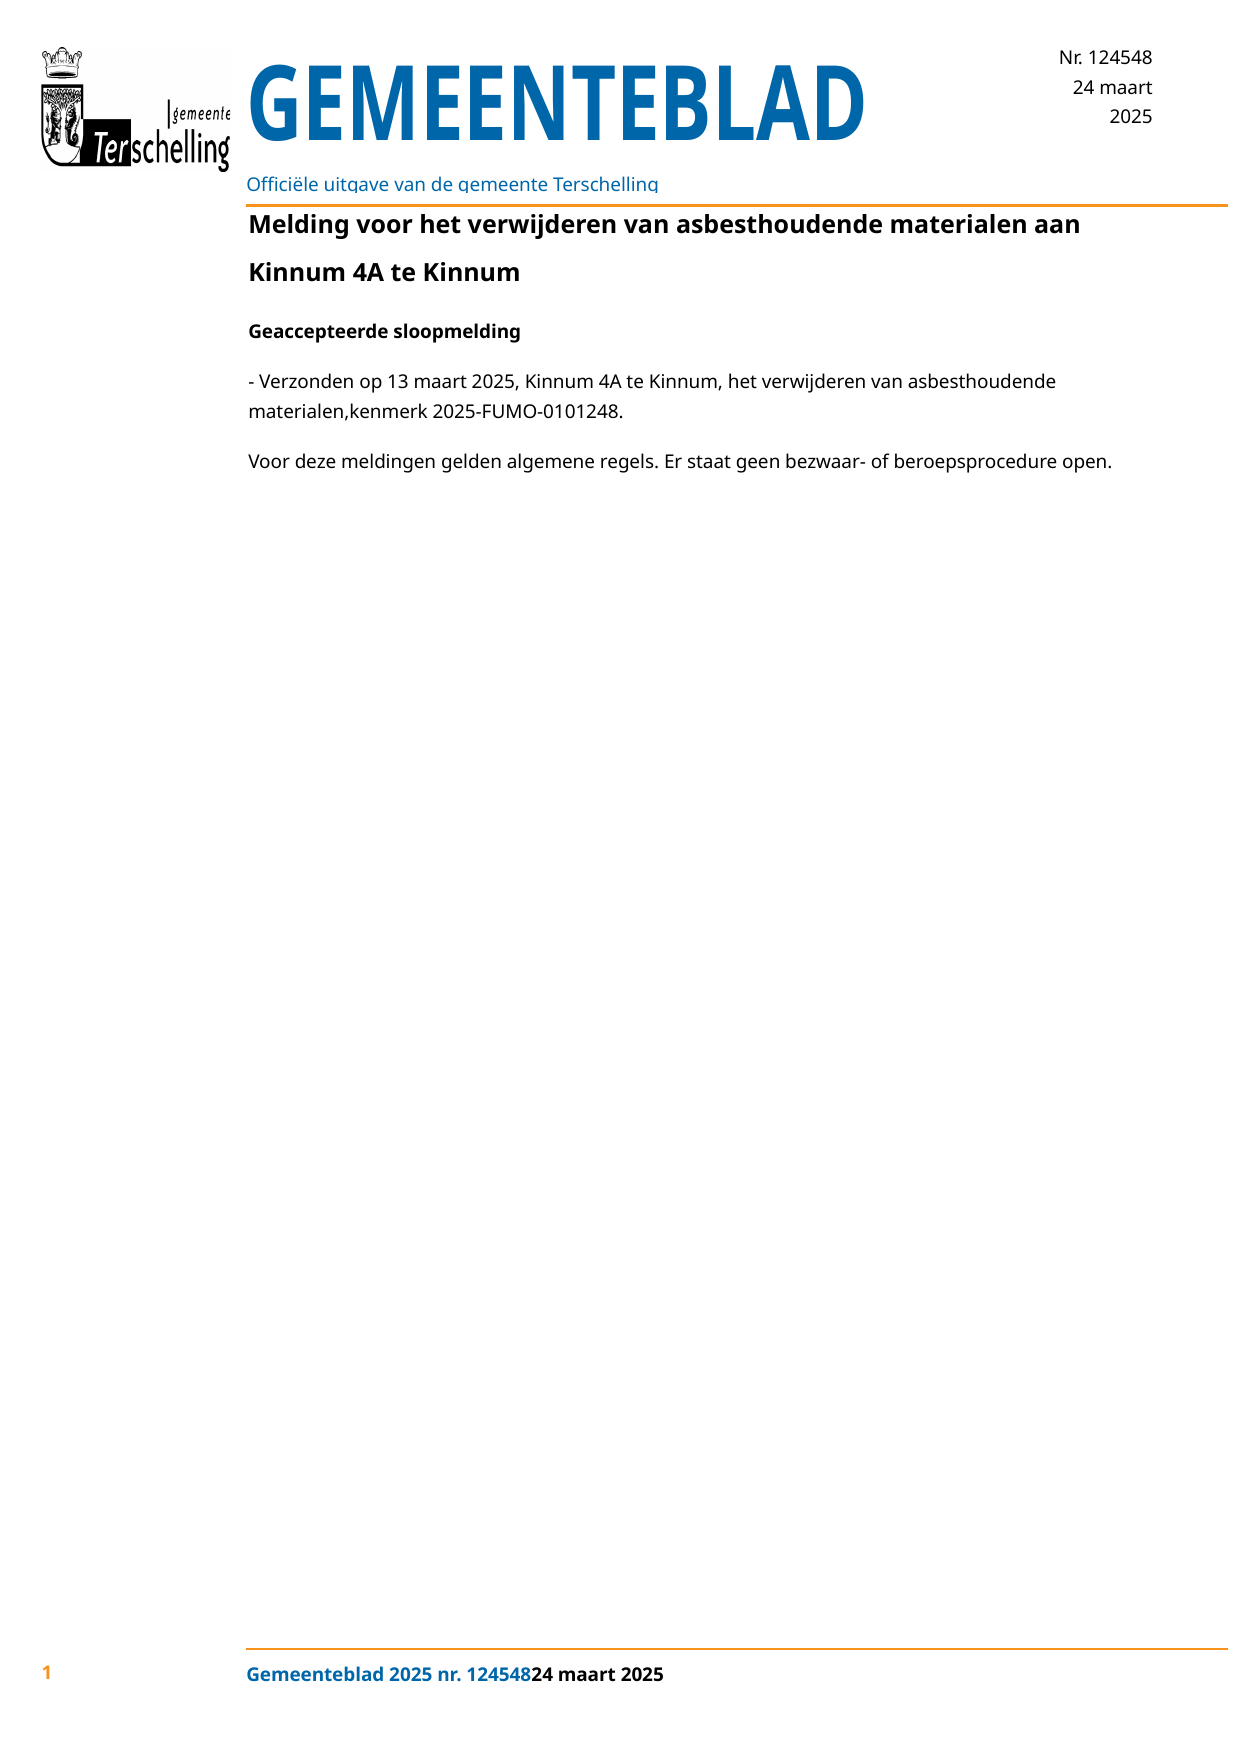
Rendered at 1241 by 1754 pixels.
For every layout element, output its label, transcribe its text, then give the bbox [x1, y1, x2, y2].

text Geaccepteerde sloopmelding [248, 318, 1152, 344]
picture [41, 47, 231, 172]
text Melding voor het verwijderen van asbesthoudende materialen aan Kinnum 4A te Kinnum [248, 207, 1152, 288]
text - Verzonden op 13 maart 2025, Kinnum 4A te Kinnum, het verwijderen van asbesthoudende materialen,kenmerk 2025-FUMO-0101248. [248, 368, 1152, 424]
text Voor deze meldingen gelden algemene regels. Er staat geen bezwaar- of beroepsprocedure open. [248, 448, 1152, 474]
